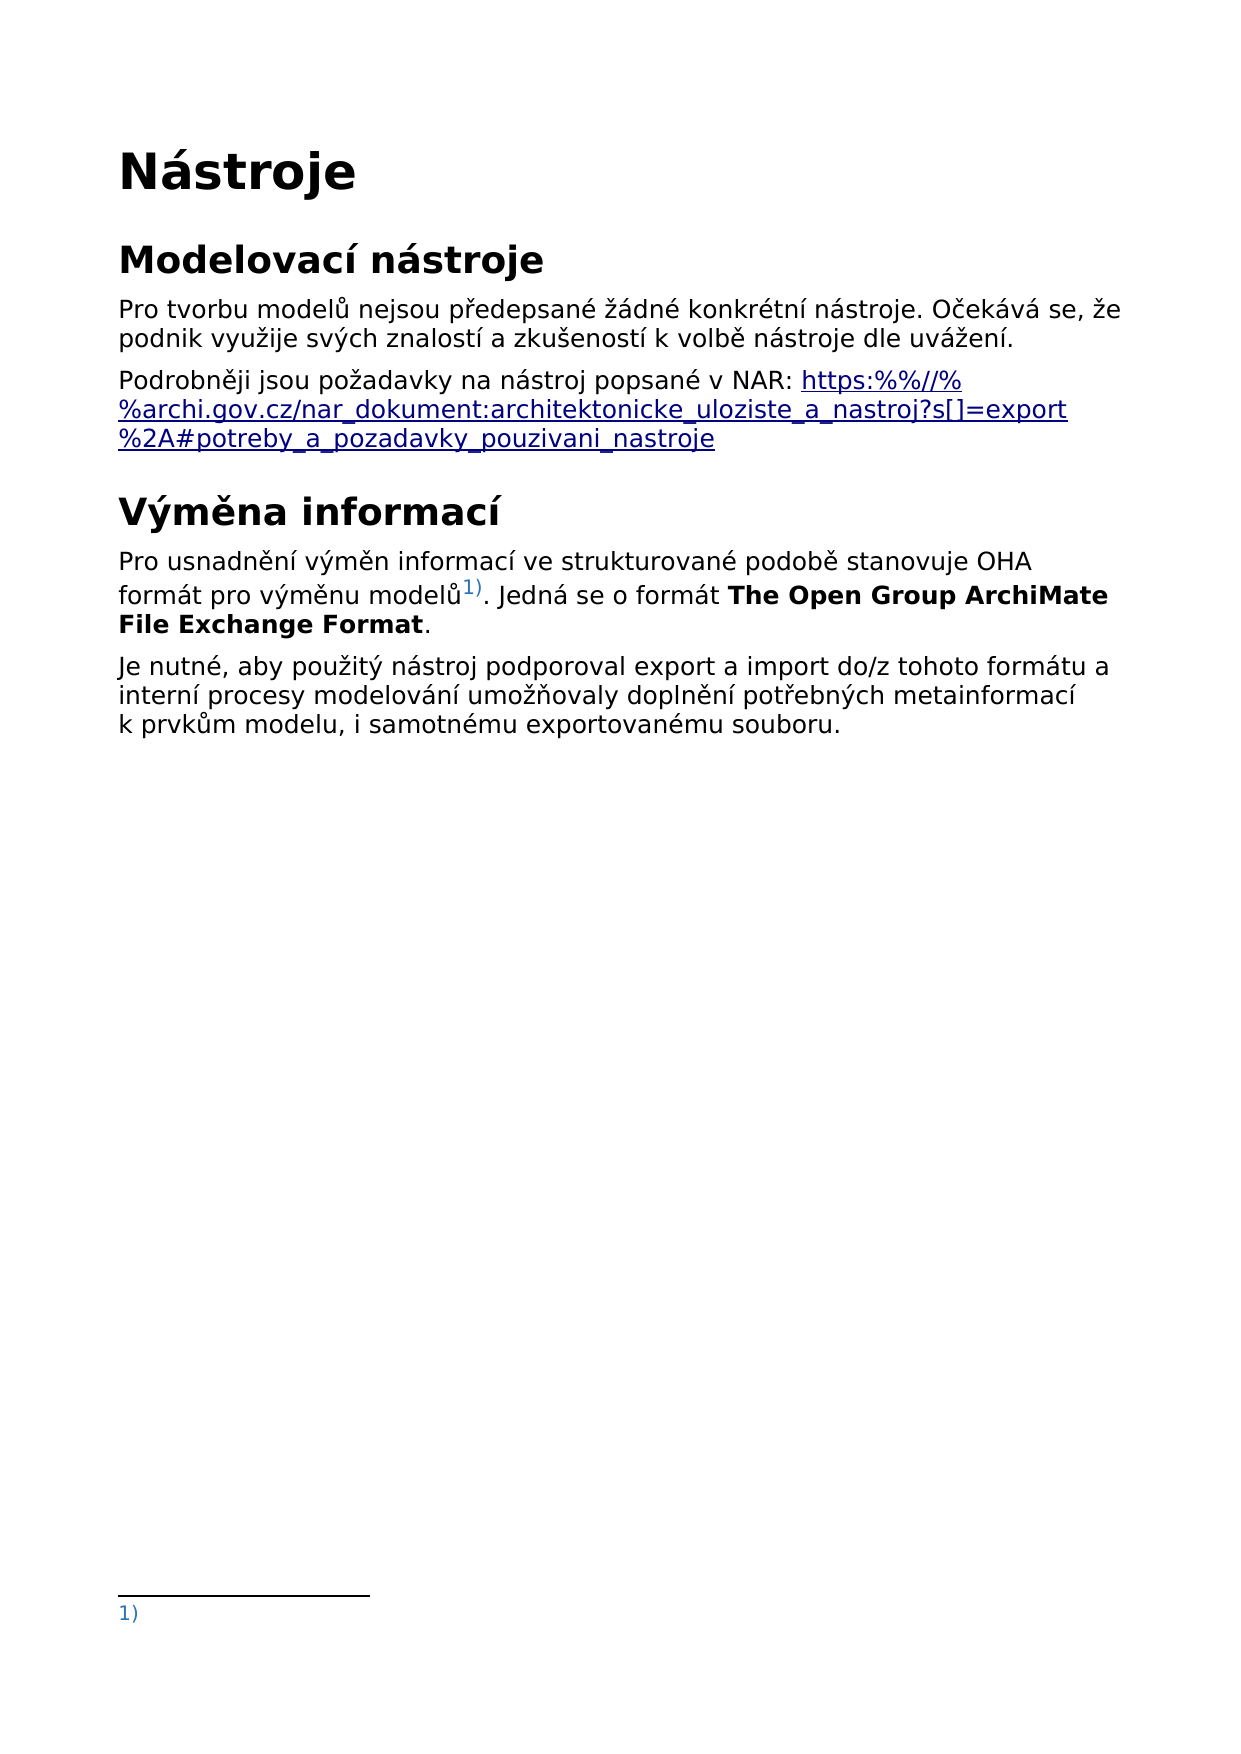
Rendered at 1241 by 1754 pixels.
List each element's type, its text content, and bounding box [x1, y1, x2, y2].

text Pro usnadnění výměn informací ve strukturované podobě stanovuje OHA formát pro výměnu modelů. Jedná se o formát The Open Group ArchiMate File Exchange Format. [118, 547, 1122, 639]
subtitle Výměna informací [118, 491, 1122, 534]
text Pro tvorbu modelů nejsou předepsané žádné konkrétní nástroje. Očekává se, že podnik využije svých znalostí a zkušeností k volbě nástroje dle uvážení. [118, 295, 1122, 353]
text Je nutné, aby použitý nástroj podporoval export a import do/z tohoto formátu a interní procesy modelování umožňovaly doplnění potřebných metainformací k prvkům modelu, i samotnému exportovanému souboru. [118, 652, 1122, 739]
subtitle Modelovací nástroje [118, 239, 1122, 282]
text Podrobněji jsou požadavky na nástroj popsané v NAR: https:%%//%%archi.gov.cz/nar_dokument:architektonicke_uloziste_a_nastroj?s[]=export%2A#potreby_a_pozadavky_pouzivani_nastroje [118, 366, 1122, 453]
subtitle Nástroje [118, 143, 1122, 201]
